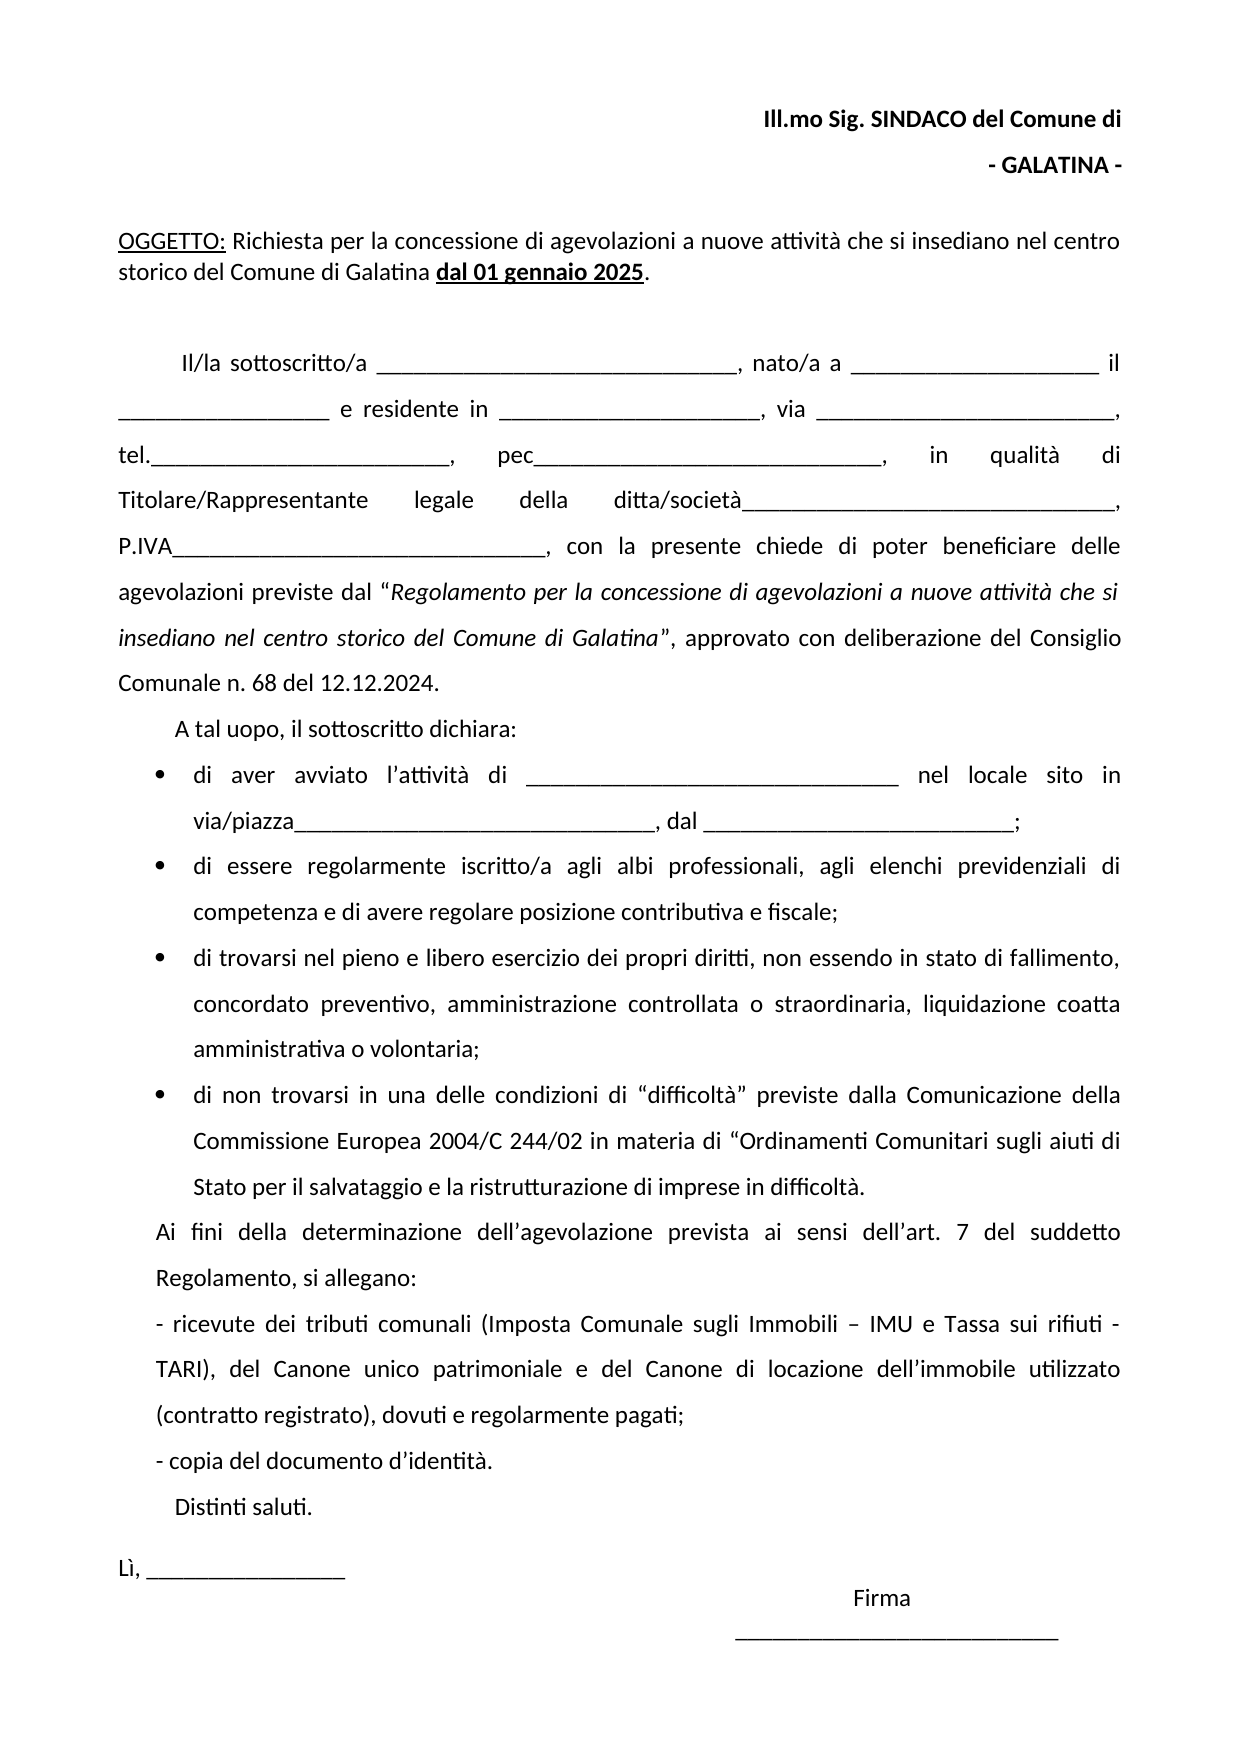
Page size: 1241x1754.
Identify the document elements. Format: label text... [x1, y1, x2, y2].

text A tal uopo, il sottoscritto dichiara: [118, 713, 1122, 744]
text __________________________ [266, 1613, 1122, 1643]
text Lì, ________________ [118, 1552, 1122, 1582]
list di non trovarsi in una delle condizioni di “difficoltà” previste dalla Comunicazione della Commissione Europea 2004/C 244/02 in materia di “Ordinamenti Comunitari sugli aiuti di Stato per il salvataggio e la ristrutturazione di imprese in difficoltà. [156, 1079, 1122, 1201]
text Il/la sottoscritto/a _____________________________, nato/a a ____________________ il _________________ e residente in _____________________, via ________________________, tel.________________________, pec____________________________, in qualità di Titolare/Rappresentante legale della ditta/società______________________________, P.IVA______________________________, con la presente chiede di poter beneficiare delle agevolazioni previste dal “Regolamento per la concessione di agevolazioni a nuove attività che si insediano nel centro storico del Comune di Galatina”, approvato con deliberazione del Consiglio Comunale n. 68 del 12.12.2024. [118, 347, 1122, 698]
text Distinti saluti. [118, 1491, 1122, 1521]
list di aver avviato l’attività di ______________________________ nel locale sito in via/piazza_____________________________, dal _________________________; [156, 759, 1122, 835]
text Ill.mo Sig. SINDACO del Comune di [118, 103, 1122, 134]
text Firma [118, 1582, 1122, 1613]
list di trovarsi nel pieno e libero esercizio dei propri diritti, non essendo in stato di fallimento, concordato preventivo, amministrazione controllata o straordinaria, liquidazione coatta amministrativa o volontaria; [156, 942, 1122, 1064]
text OGGETTO: Richiesta per la concessione di agevolazioni a nuove attività che si insediano nel centro storico del Comune di Galatina dal 01 gennaio 2025. [118, 225, 1122, 286]
text - copia del documento d’identità. [156, 1445, 1122, 1476]
text - ricevute dei tributi comunali (Imposta Comunale sugli Immobili – IMU e Tassa sui rifiuti -TARI), del Canone unico patrimoniale e del Canone di locazione dell’immobile utilizzato (contratto registrato), dovuti e regolarmente pagati; [156, 1308, 1122, 1430]
text Ai fini della determinazione dell’agevolazione prevista ai sensi dell’art. 7 del suddetto Regolamento, si allegano: [156, 1216, 1122, 1293]
text - GALATINA - [118, 149, 1122, 180]
list di essere regolarmente iscritto/a agli albi professionali, agli elenchi previdenziali di competenza e di avere regolare posizione contributiva e fiscale; [156, 851, 1122, 927]
